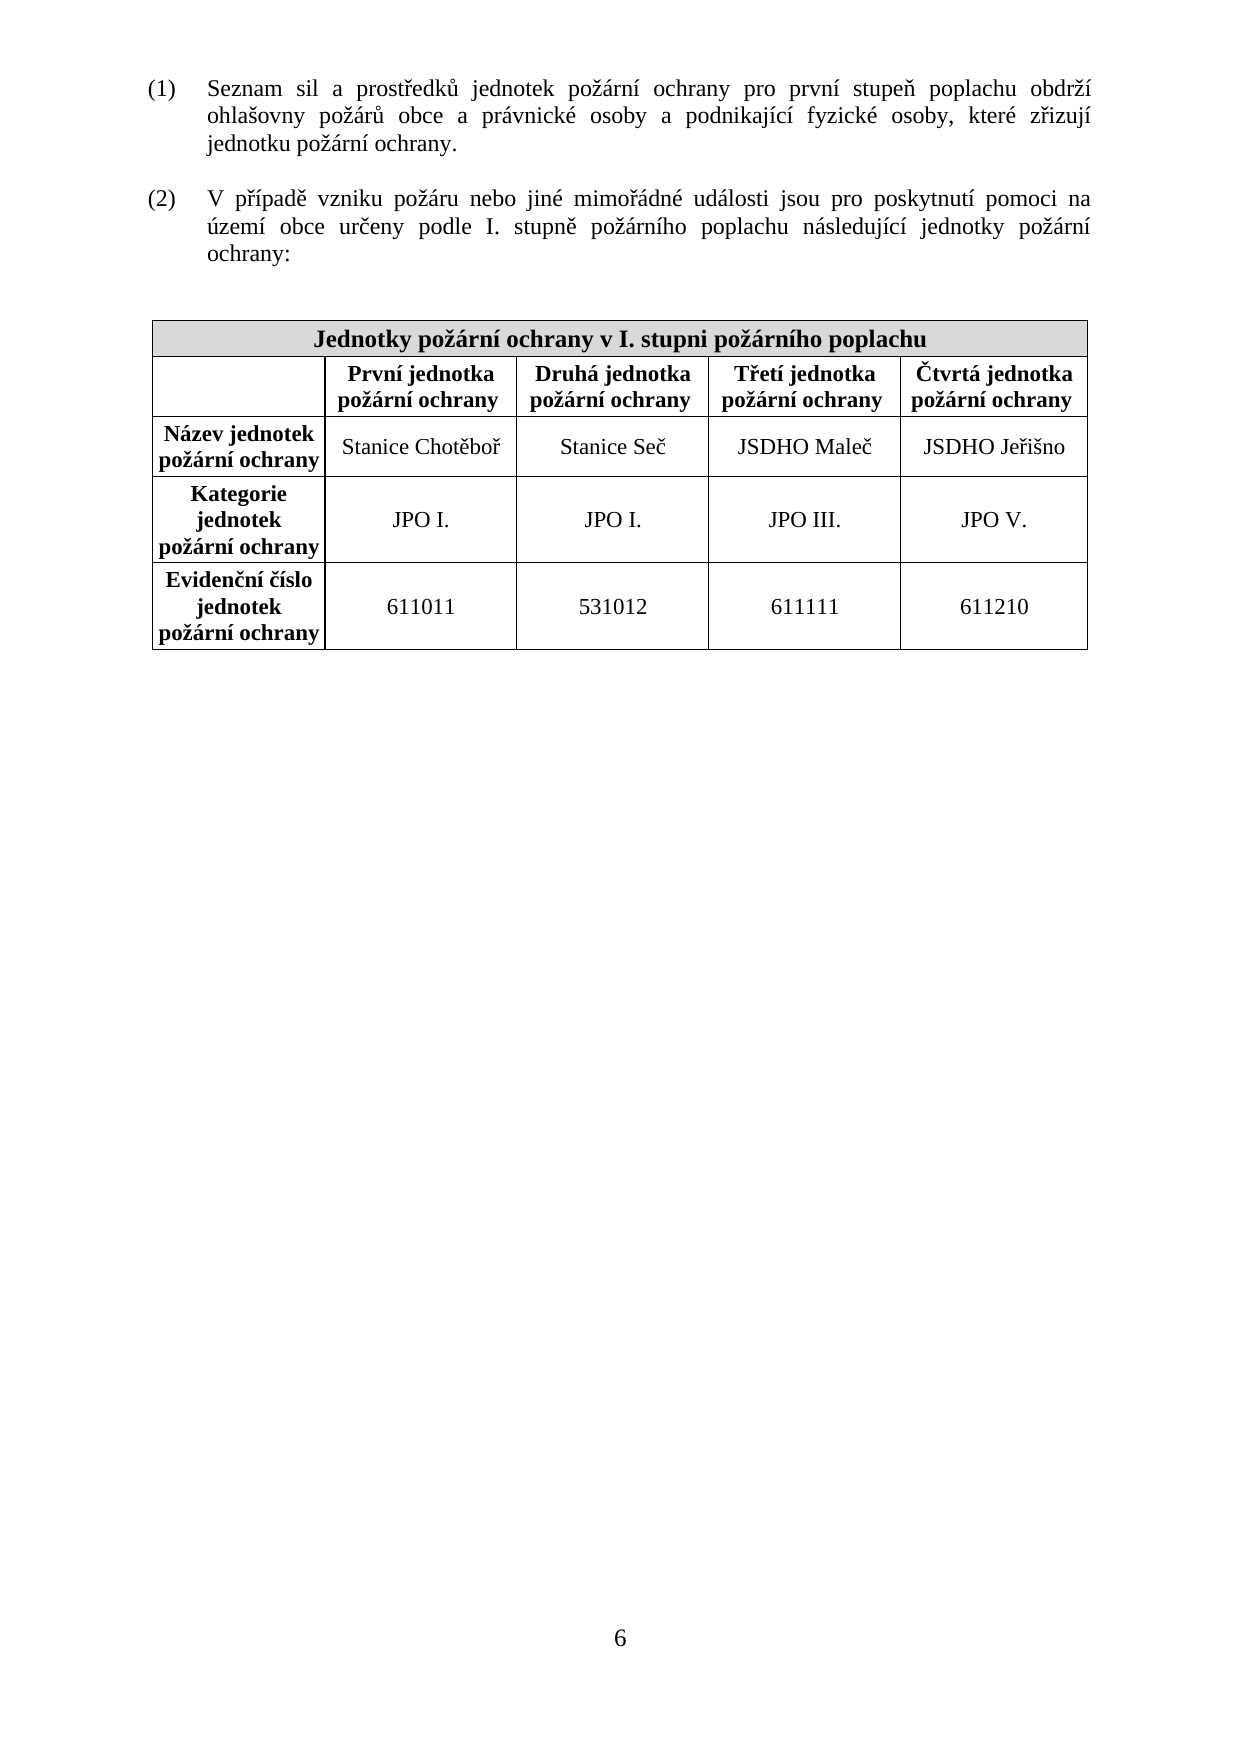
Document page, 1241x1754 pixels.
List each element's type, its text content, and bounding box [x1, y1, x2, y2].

table_cell Stanice Seč [517, 417, 708, 476]
table_cell Kategorie jednotek požární ochrany [153, 477, 324, 562]
table_cell 531012 [517, 563, 708, 648]
table_cell Druhá jednotka požární ochrany [517, 357, 708, 416]
table_cell Název jednotek požární ochrany [153, 417, 324, 476]
table_cell První jednotka požární ochrany [326, 357, 516, 416]
table_cell Stanice Chotěboř [326, 417, 516, 476]
table_cell Čtvrtá jednotka požární ochrany [901, 357, 1087, 416]
table_cell 611210 [901, 563, 1087, 648]
table_cell 611111 [709, 563, 900, 648]
table_cell JPO I. [326, 477, 516, 562]
table_cell [153, 357, 324, 416]
table_cell Třetí jednotka požární ochrany [709, 357, 900, 416]
table_cell 611011 [326, 563, 516, 648]
table_cell Evidenční číslo jednotek požární ochrany [153, 563, 324, 648]
list V případě vzniku požáru nebo jiné mimořádné události jsou pro poskytnutí pomoci na území obce určeny podle I. stupně požárního poplachu následující jednotky požární ochrany: [148, 184, 1092, 267]
table_cell JPO III. [709, 477, 900, 562]
table_cell JSDHO Maleč [709, 417, 900, 476]
table_cell JSDHO Jeřišno [901, 417, 1087, 476]
table_cell JPO V. [901, 477, 1087, 562]
table_header Jednotky požární ochrany v I. stupni požárního poplachu [153, 321, 1087, 356]
list Seznam sil a prostředků jednotek požární ochrany pro první stupeň poplachu obdrží ohlašovny požárů obce a právnické osoby a podnikající fyzické osoby, které zřizují jednotku požární ochrany. [148, 74, 1092, 157]
table_cell JPO I. [517, 477, 708, 562]
